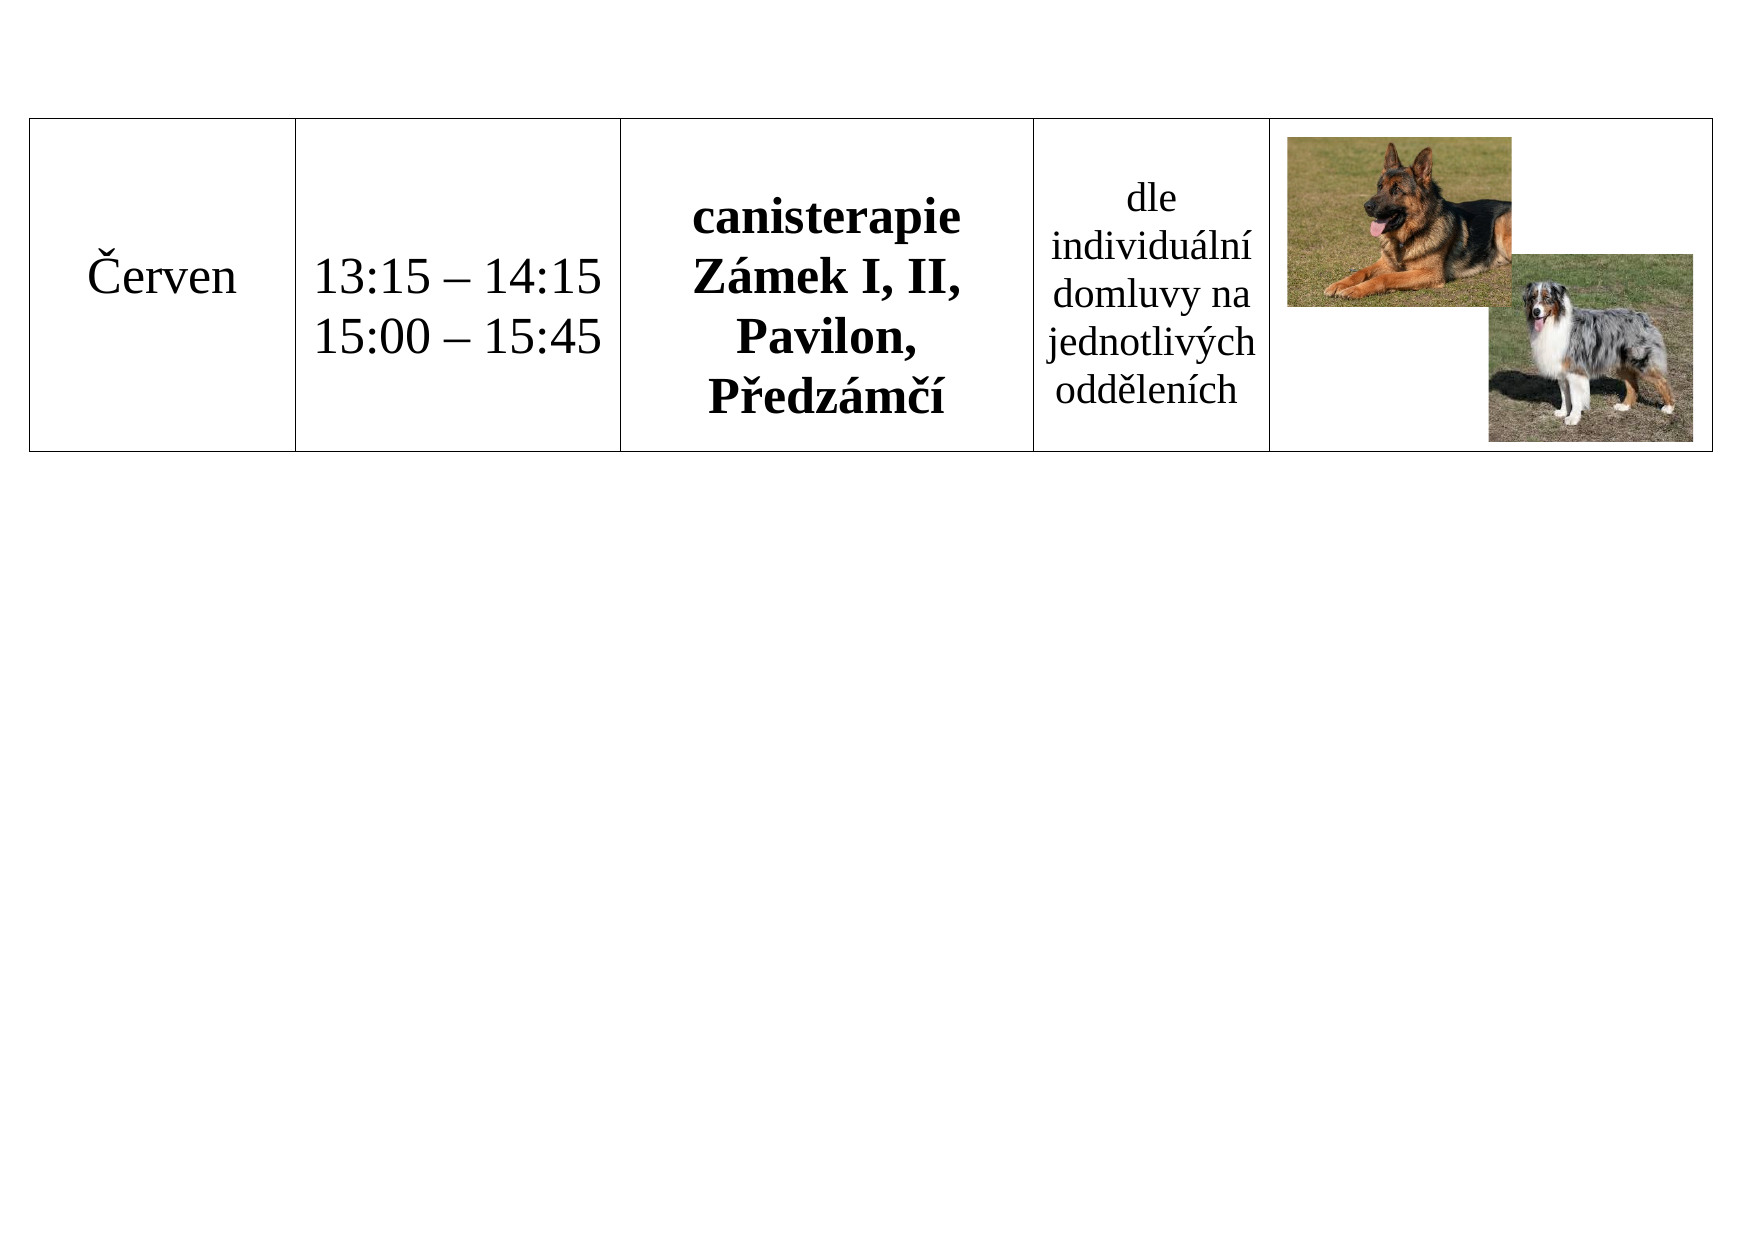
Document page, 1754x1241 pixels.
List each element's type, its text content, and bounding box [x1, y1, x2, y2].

table_cell Červen [30, 119, 295, 451]
table_cell dle individuální domluvy na jednotlivých odděleních [1034, 119, 1269, 451]
table_cell canisterapie Zámek I, II, Pavilon, Předzámčí [621, 119, 1033, 451]
table_cell 13:15 – 14:15 15:00 – 15:45 [296, 119, 620, 451]
table_cell [1270, 119, 1712, 451]
